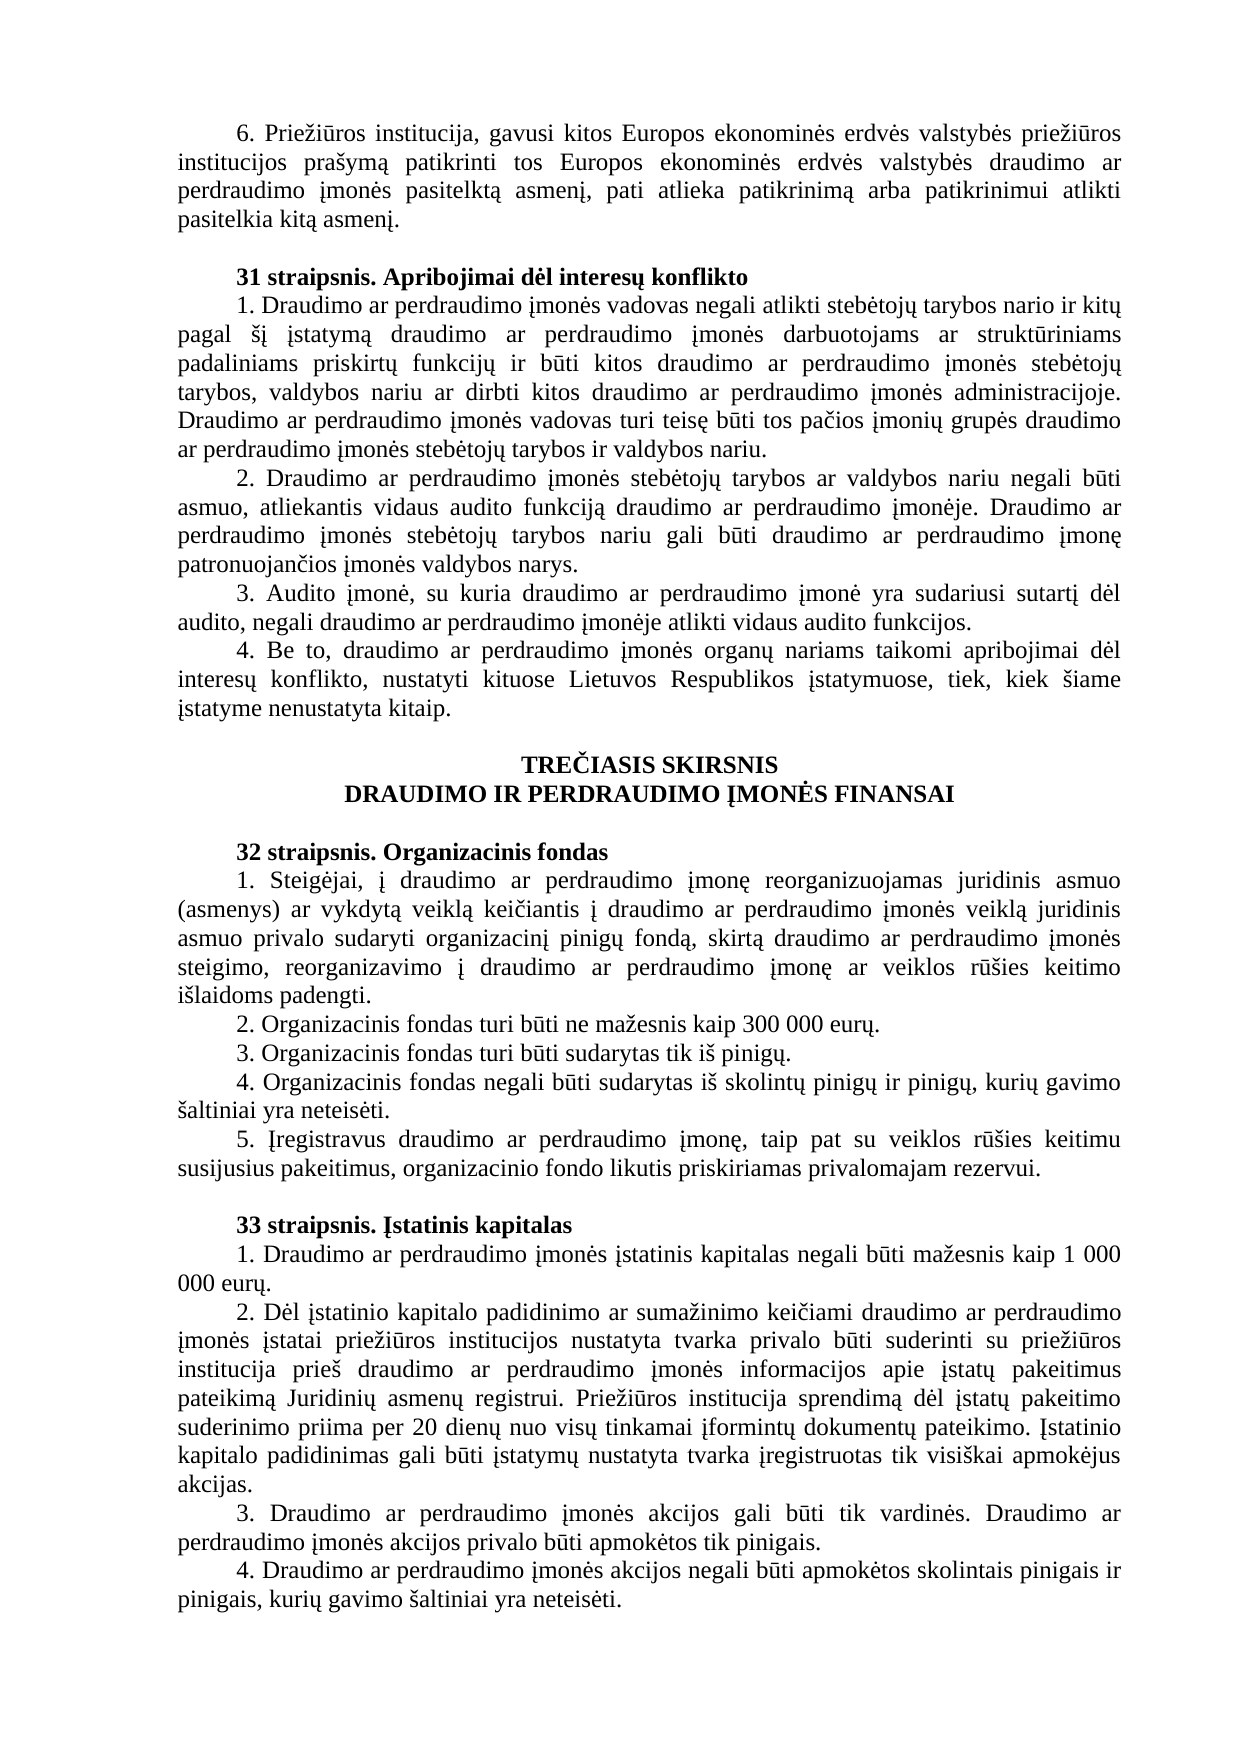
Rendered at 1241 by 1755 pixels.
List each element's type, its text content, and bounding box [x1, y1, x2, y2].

text 2. Dėl įstatinio kapitalo padidinimo ar sumažinimo keičiami draudimo ar perdraudimo įmonės įstatai priežiūros institucijos nustatyta tvarka privalo būti suderinti su priežiūros institucija prieš draudimo ar perdraudimo įmonės informacijos apie įstatų pakeitimus pateikimą Juridinių asmenų registrui. Priežiūros institucija sprendimą dėl įstatų pakeitimo suderinimo priima per 20 dienų nuo visų tinkamai įformintų dokumentų pateikimo. Įstatinio kapitalo padidinimas gali būti įstatymų nustatyta tvarka įregistruotas tik visiškai apmokėjus akcijas. [177, 1297, 1122, 1498]
text 3. Draudimo ar perdraudimo įmonės akcijos gali būti tik vardinės. Draudimo ar perdraudimo įmonės akcijos privalo būti apmokėtos tik pinigais. [177, 1498, 1122, 1556]
text 4. Organizacinis fondas negali būti sudarytas iš skolintų pinigų ir pinigų, kurių gavimo šaltiniai yra neteisėti. [177, 1067, 1122, 1124]
text 5. Įregistravus draudimo ar perdraudimo įmonę, taip pat su veiklos rūšies keitimu susijusius pakeitimus, organizacinio fondo likutis priskiriamas privalomajam rezervui. [177, 1124, 1122, 1182]
text 1. Draudimo ar perdraudimo įmonės vadovas negali atlikti stebėtojų tarybos nario ir kitų pagal šį įstatymą draudimo ar perdraudimo įmonės darbuotojams ar struktūriniams padaliniams priskirtų funkcijų ir būti kitos draudimo ar perdraudimo įmonės stebėtojų tarybos, valdybos nariu ar dirbti kitos draudimo ar perdraudimo įmonės administracijoje. Draudimo ar perdraudimo įmonės vadovas turi teisę būti tos pačios įmonių grupės draudimo ar perdraudimo įmonės stebėtojų tarybos ir valdybos nariu. [177, 291, 1122, 463]
text 2. Draudimo ar perdraudimo įmonės stebėtojų tarybos ar valdybos nariu negali būti asmuo, atliekantis vidaus audito funkciją draudimo ar perdraudimo įmonėje. Draudimo ar perdraudimo įmonės stebėtojų tarybos nariu gali būti draudimo ar perdraudimo įmonę patronuojančios įmonės valdybos narys. [177, 463, 1122, 578]
text 3. Audito įmonė, su kuria draudimo ar perdraudimo įmonė yra sudariusi sutartį dėl audito, negali draudimo ar perdraudimo įmonėje atlikti vidaus audito funkcijos. [177, 578, 1122, 636]
text 32 straipsnis. Organizacinis fondas [177, 837, 1122, 866]
text 31 straipsnis. Apribojimai dėl interesų konflikto [177, 262, 1122, 291]
text TREČIASIS SKIRSNIS [177, 751, 1122, 779]
text 1. Steigėjai, į draudimo ar perdraudimo įmonę reorganizuojamas juridinis asmuo (asmenys) ar vykdytą veiklą keičiantis į draudimo ar perdraudimo įmonės veiklą juridinis asmuo privalo sudaryti organizacinį pinigų fondą, skirtą draudimo ar perdraudimo įmonės steigimo, reorganizavimo į draudimo ar perdraudimo įmonę ar veiklos rūšies keitimo išlaidoms padengti. [177, 866, 1122, 1009]
text 2. Organizacinis fondas turi būti ne mažesnis kaip 300 000 eurų. [177, 1009, 1122, 1038]
text 33 straipsnis. Įstatinis kapitalas [177, 1211, 1122, 1239]
text 6. Priežiūros institucija, gavusi kitos Europos ekonominės erdvės valstybės priežiūros institucijos prašymą patikrinti tos Europos ekonominės erdvės valstybės draudimo ar perdraudimo įmonės pasitelktą asmenį, pati atlieka patikrinimą arba patikrinimui atlikti pasitelkia kitą asmenį. [177, 118, 1122, 233]
text 1. Draudimo ar perdraudimo įmonės įstatinis kapitalas negali būti mažesnis kaip 1 000 000 eurų. [177, 1239, 1122, 1297]
text DRAUDIMO IR PERDRAUDIMO ĮMONĖS FINANSAI [177, 779, 1122, 808]
text 3. Organizacinis fondas turi būti sudarytas tik iš pinigų. [177, 1038, 1122, 1067]
text 4. Be to, draudimo ar perdraudimo įmonės organų nariams taikomi apribojimai dėl interesų konflikto, nustatyti kituose Lietuvos Respublikos įstatymuose, tiek, kiek šiame įstatyme nenustatyta kitaip. [177, 636, 1122, 722]
text 4. Draudimo ar perdraudimo įmonės akcijos negali būti apmokėtos skolintais pinigais ir pinigais, kurių gavimo šaltiniai yra neteisėti. [177, 1556, 1122, 1613]
